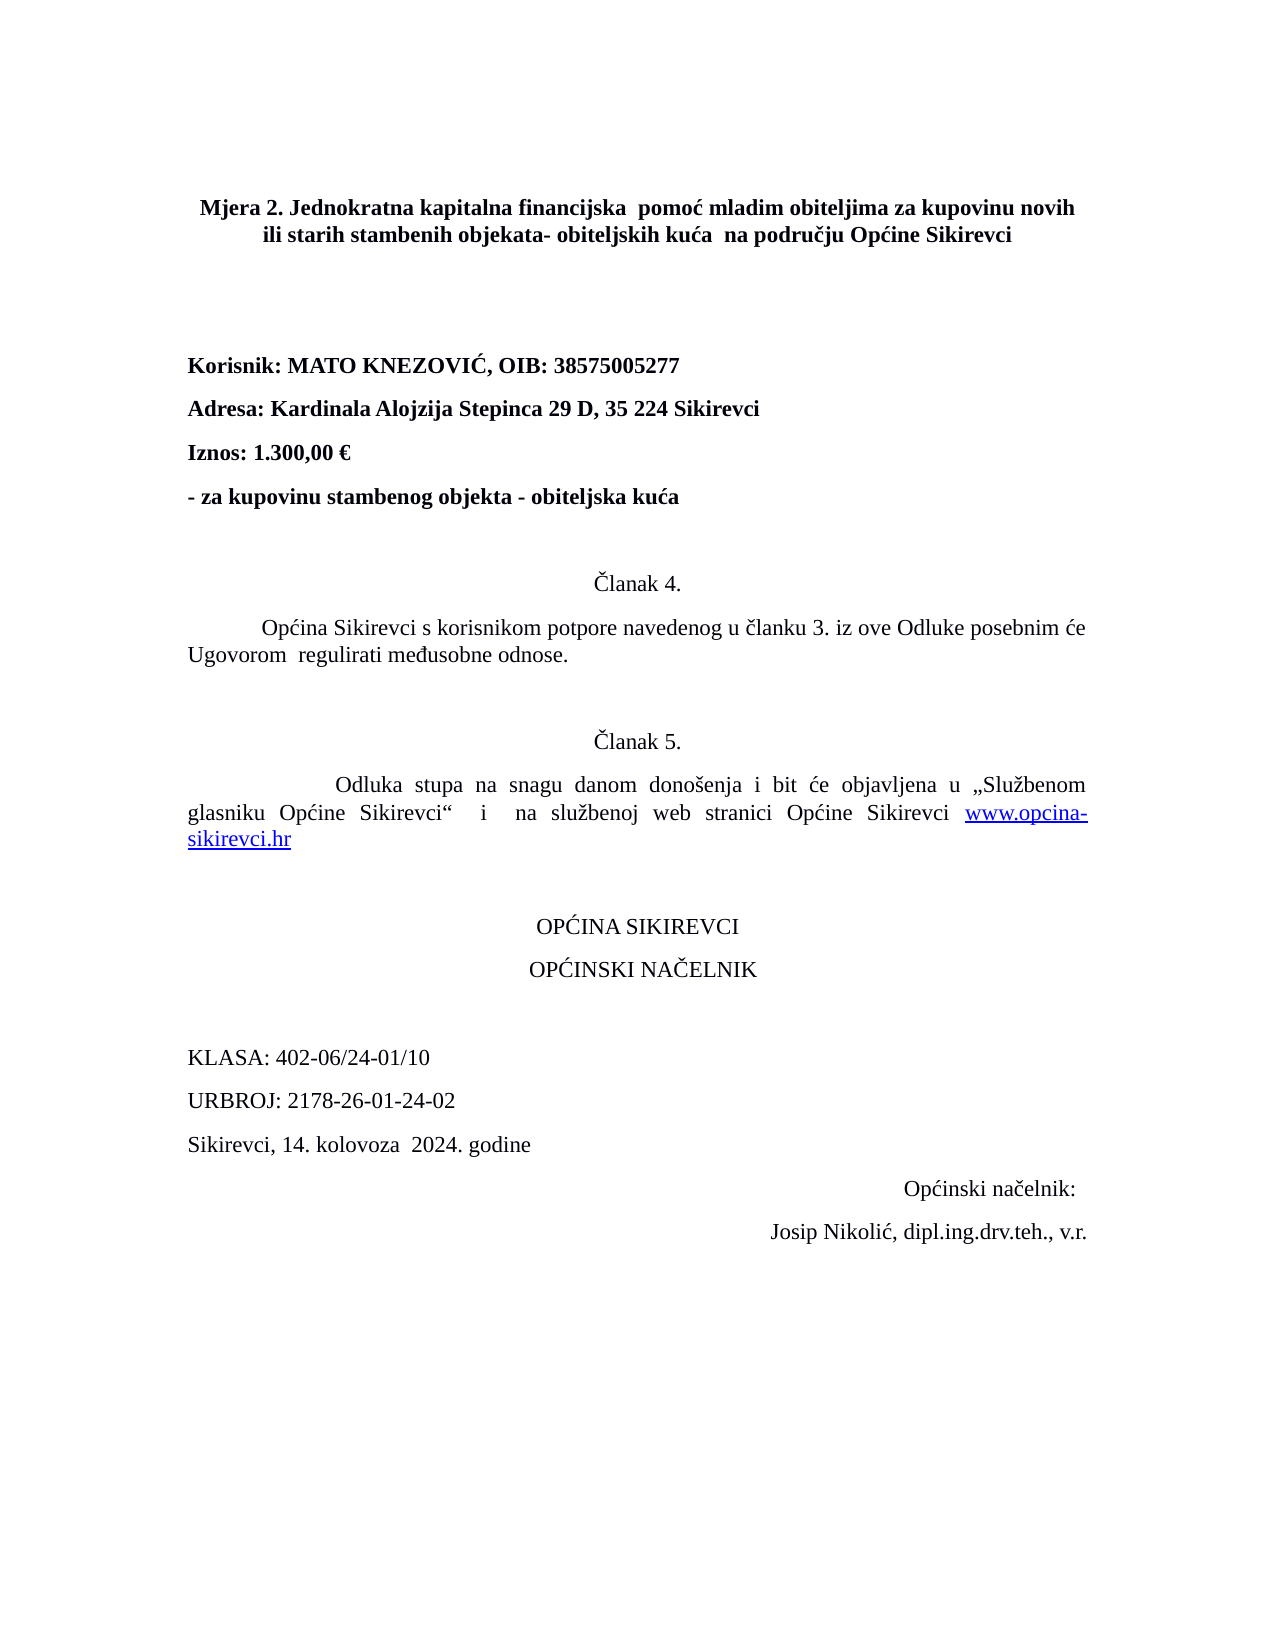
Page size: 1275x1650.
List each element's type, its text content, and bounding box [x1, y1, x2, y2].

text - za kupovinu stambenog objekta - obiteljska kuća [187, 482, 1087, 509]
text KLASA: 402-06/24-01/10 [187, 1043, 1087, 1071]
text Članak 4. [187, 570, 1087, 597]
text Adresa: Kardinala Alojzija Stepinca 29 D, 35 224 Sikirevci [187, 395, 1087, 422]
text Josip Nikolić, dipl.ing.drv.teh., v.r. [482, 1218, 1087, 1245]
text Sikirevci, 14. kolovoza 2024. godine [187, 1131, 1087, 1158]
text OPĆINA SIKIREVCI [187, 913, 1087, 939]
text Korisnik: MATO KNEZOVIĆ, OIB: 38575005277 [187, 352, 1087, 378]
text Odluka stupa na snagu danom donošenja i bit će objavljena u „Službenom glasniku Općine Sikirevci“ i na službenoj web stranici Općine Sikirevci www.opcina-sikirevci.hr [187, 771, 1087, 852]
text Općinski načelnik: [482, 1174, 1087, 1201]
text Iznos: 1.300,00 € [187, 439, 1087, 466]
text URBROJ: 2178-26-01-24-02 [187, 1087, 1087, 1114]
text OPĆINSKI NAČELNIK [187, 956, 1087, 983]
text Mjera 2. Jednokratna kapitalna financijska pomoć mladim obiteljima za kupovinu novih ili starih stambenih objekata- obiteljskih kuća na području Općine Sikirevci [187, 194, 1087, 248]
text Članak 5. [187, 728, 1087, 755]
text Općina Sikirevci s korisnikom potpore navedenog u članku 3. iz ove Odluke posebnim će Ugovorom regulirati međusobne odnose. [187, 613, 1087, 667]
